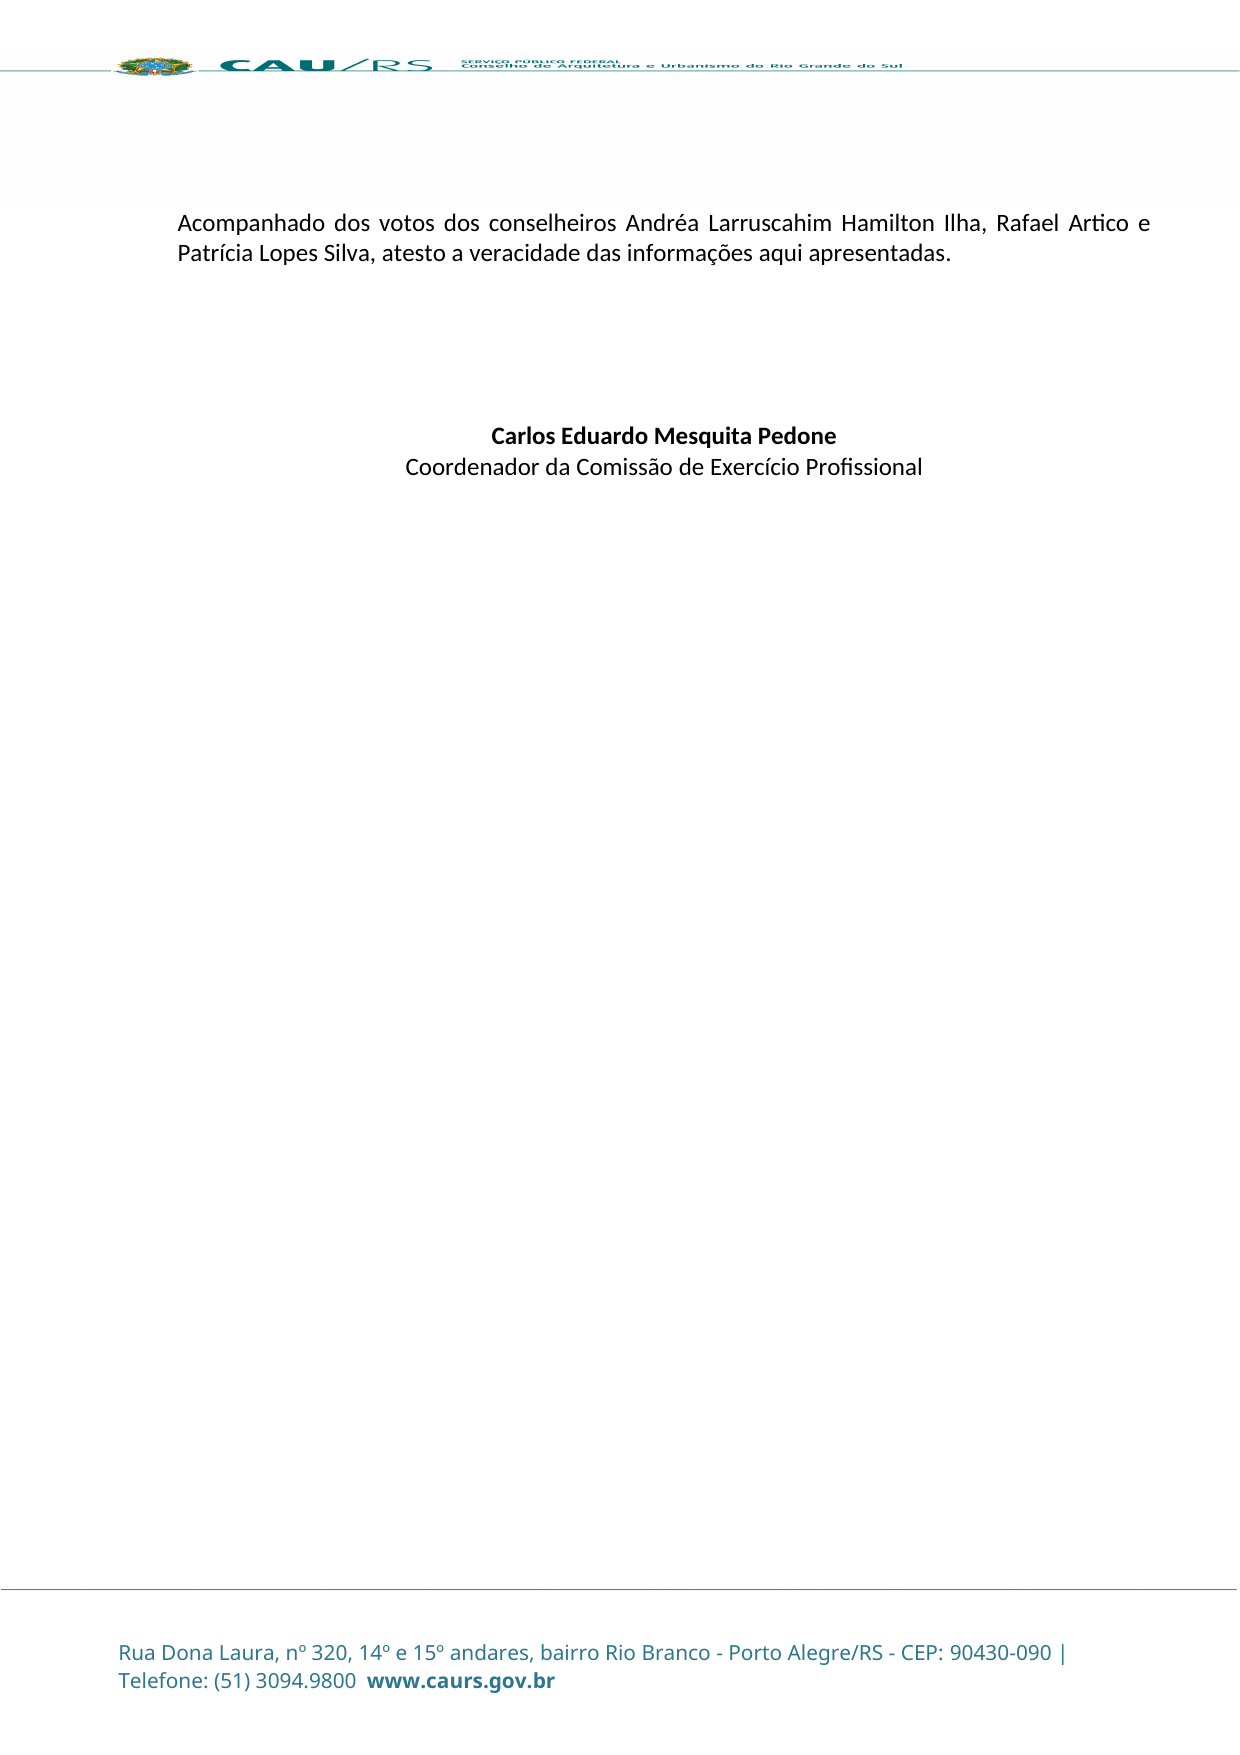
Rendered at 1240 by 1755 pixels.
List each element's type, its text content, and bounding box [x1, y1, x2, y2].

text Coordenador da Comissão de Exercício Profissional [177, 451, 1151, 481]
text Acompanhado dos votos dos conselheiros Andréa Larruscahim Hamilton Ilha, Rafael Artico e Patrícia Lopes Silva, atesto a veracidade das informações aqui apresentadas. [177, 207, 1151, 268]
text Carlos Eduardo Mesquita Pedone [177, 420, 1151, 451]
